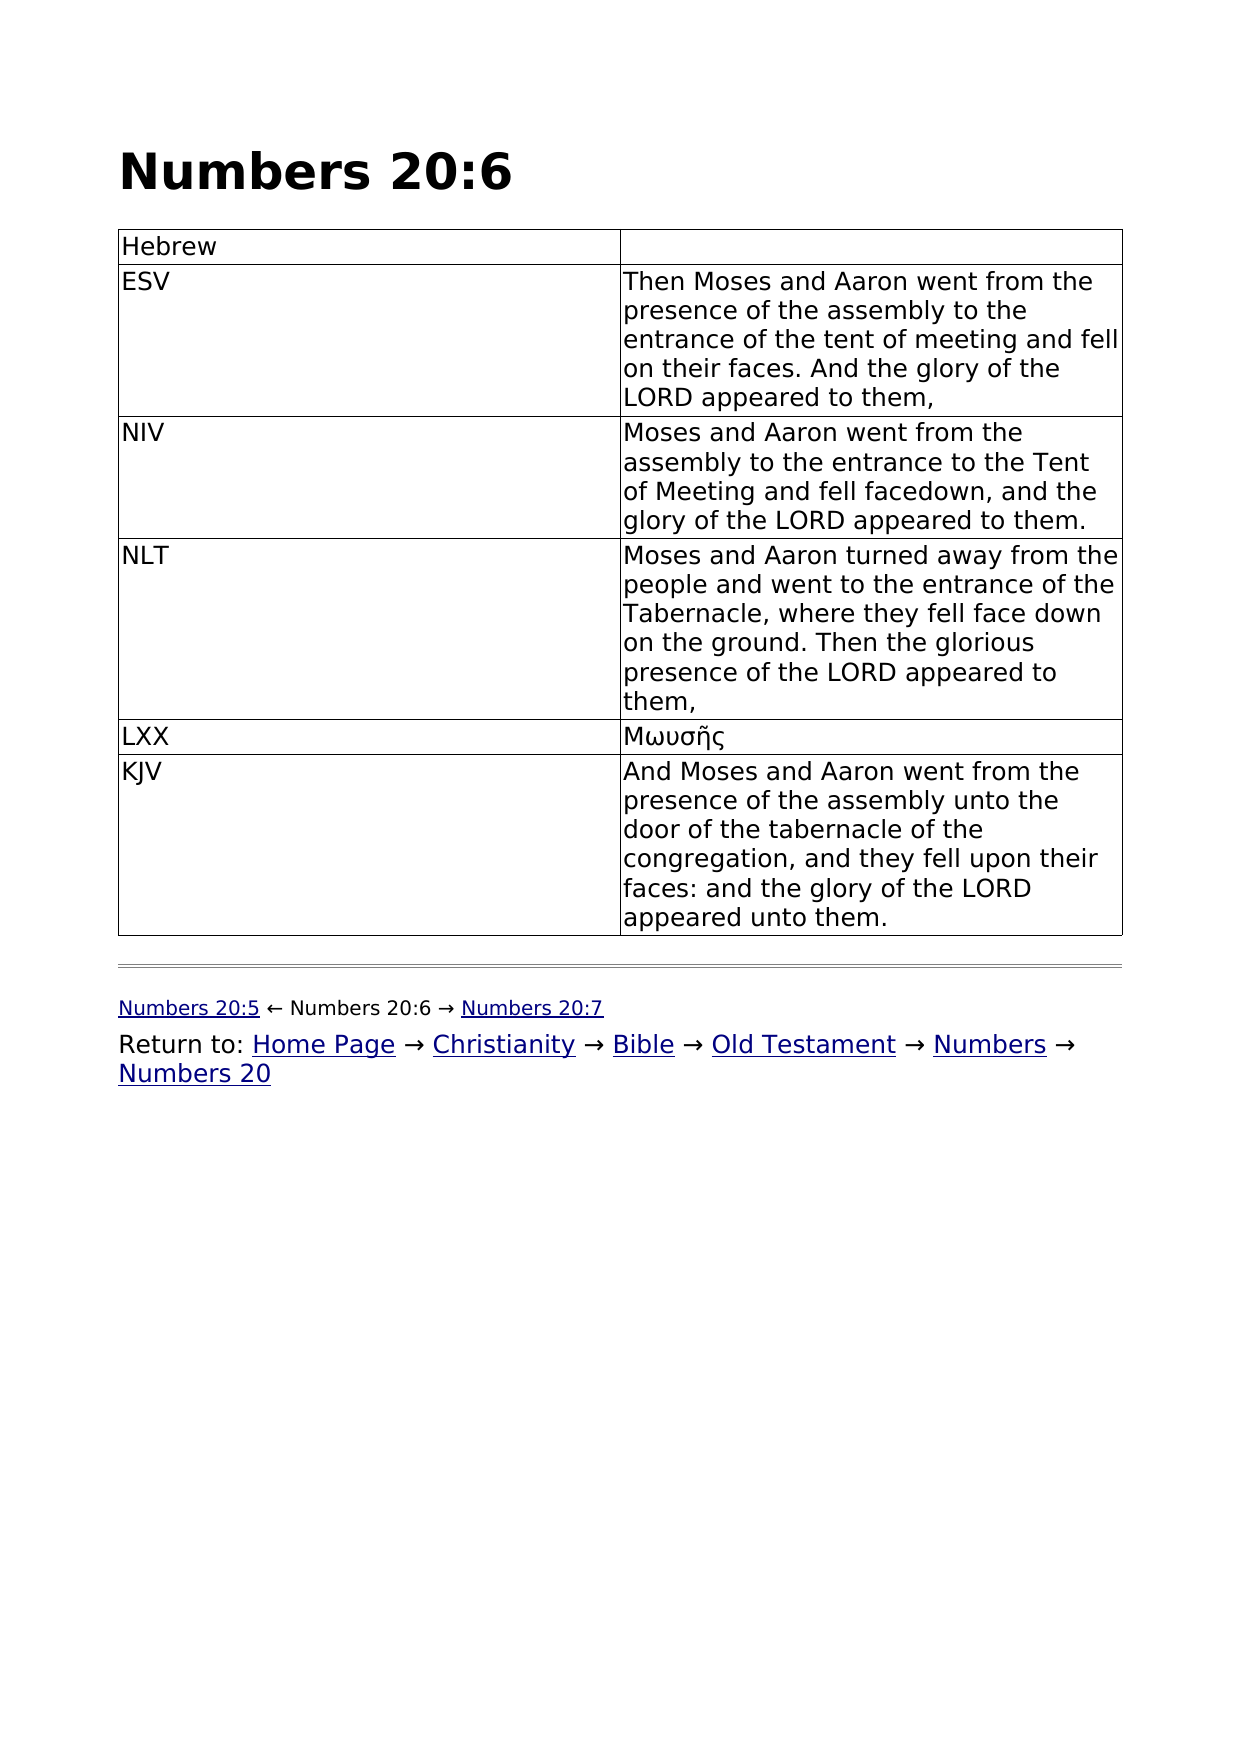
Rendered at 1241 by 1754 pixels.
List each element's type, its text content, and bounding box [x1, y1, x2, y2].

table_cell NIV [119, 417, 620, 538]
text Return to: Home Page → Christianity → Bible → Old Testament → Numbers → Numbers 20 [118, 1030, 1122, 1089]
table_cell Then Moses and Aaron went from the presence of the assembly to the entrance of the tent of meeting and fell on their faces. And the glory of the LORD appeared to them, [621, 265, 1122, 416]
table_header Hebrew [119, 230, 620, 264]
table_cell And Moses and Aaron went from the presence of the assembly unto the door of the tabernacle of the congregation, and they fell upon their faces: and the glory of the LORD appeared unto them. [621, 755, 1122, 935]
table_cell ESV [119, 265, 620, 416]
table_cell KJV [119, 755, 620, 935]
table_header [621, 230, 1122, 264]
table_cell LXX [119, 720, 620, 754]
table_cell Moses and Aaron went from the assembly to the entrance to the Tent of Meeting and fell facedown, and the glory of the LORD appeared to them. [621, 417, 1122, 538]
text Numbers 20:5 ← Numbers 20:6 → Numbers 20:7 [118, 996, 1122, 1030]
table_cell NLT [119, 539, 620, 719]
table_cell Moses and Aaron turned away from the people and went to the entrance of the Tabernacle, where they fell face down on the ground. Then the glorious presence of the LORD appeared to them, [621, 539, 1122, 719]
table_cell Μωυσῆς [621, 720, 1122, 754]
subtitle Numbers 20:6 [118, 143, 1122, 201]
